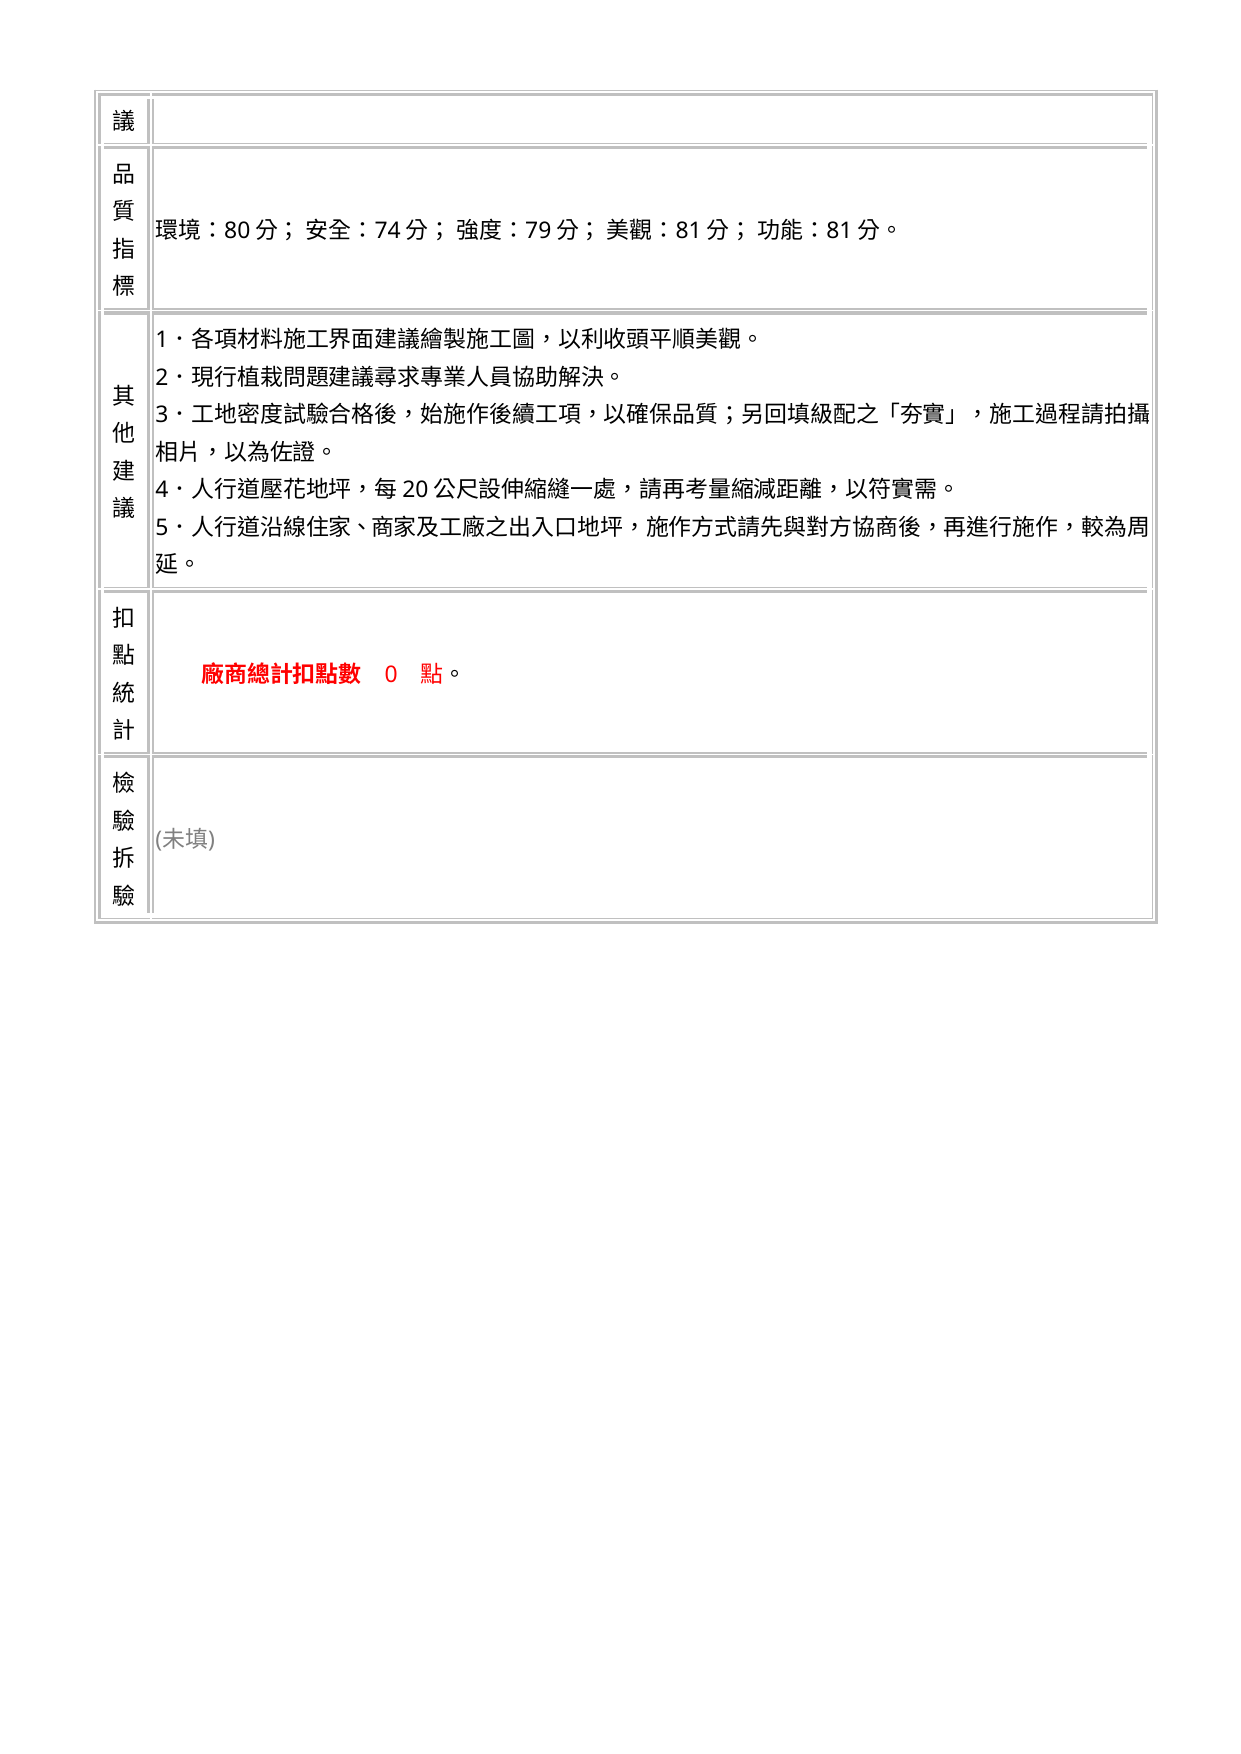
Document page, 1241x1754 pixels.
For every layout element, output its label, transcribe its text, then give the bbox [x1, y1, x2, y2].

table_cell 議 [101, 96, 150, 143]
table_cell 檢 驗 拆 驗 [98, 752, 150, 918]
table_cell 扣 點 統 計 [98, 586, 150, 752]
table_cell (未填) [150, 752, 1154, 918]
table_cell 廠商總計扣點數 0 點。 [150, 586, 1154, 752]
table_cell [150, 91, 1154, 143]
table_cell 其 他 建 議 [98, 308, 150, 586]
table_cell 環境：80分； 安全：74分； 強度：79分； 美觀：81分； 功能：81分。 [150, 143, 1154, 308]
table_cell 品 質 指 標 [98, 143, 150, 308]
table_cell 1．各項材料施工界面建議繪製施工圖，以利收頭平順美觀。 2．現行植栽問題建議尋求專業人員協助解決。 3．工地密度試驗合格後，始施作後續工項，以確保品質；另回填級配之「夯實」，施工過程請拍攝相片，以為佐證。 4．人行道壓花地坪，每20公尺設伸縮縫一處，請再考量縮減距離，以符實需。 5．人行道沿線住家、商家及工廠之出入口地坪，施作方式請先與對方協商後，再進行施作，較為周延。 [150, 308, 1154, 586]
